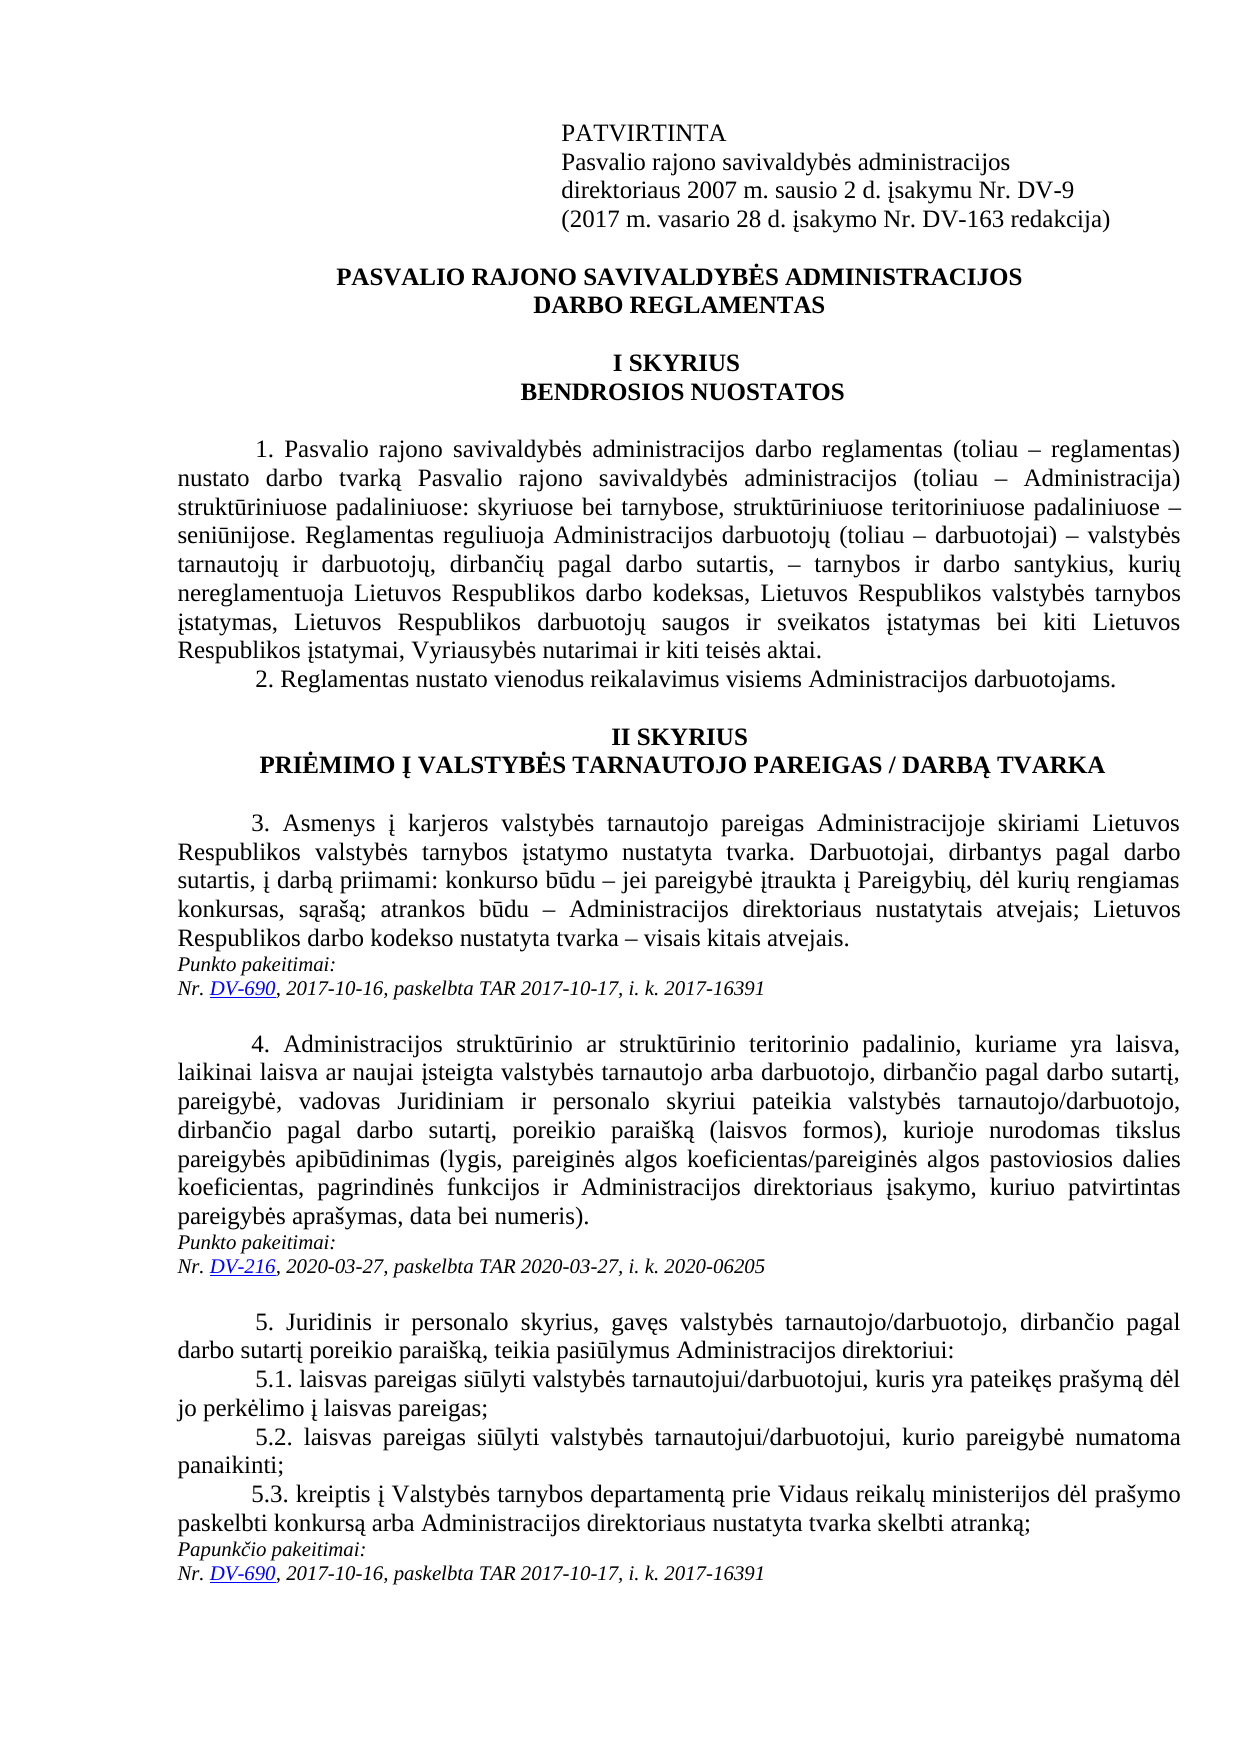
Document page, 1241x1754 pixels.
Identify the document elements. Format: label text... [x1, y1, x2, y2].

text Punkto pakeitimai: [177, 952, 1181, 976]
subtitle PRIĖMIMO Į VALSTYBĖS TARNAUTOJO PAREIGAS / DARBĄ TVARKA [177, 751, 1181, 779]
text Punkto pakeitimai: [177, 1230, 1181, 1254]
text 2. Reglamentas nustato vienodus reikalavimus visiems Administracijos darbuotojams. [177, 664, 1181, 693]
text Pasvalio rajono savivaldybės administracijos [177, 147, 1181, 176]
text Nr. DV-216, 2020-03-27, paskelbta TAR 2020-03-27, i. k. 2020-06205 [177, 1254, 1181, 1278]
text direktoriaus 2007 m. sausio 2 d. įsakymu Nr. DV-9 [177, 176, 1181, 204]
subtitle II skyrius [177, 722, 1181, 751]
text 3. Asmenys į karjeros valstybės tarnautojo pareigas Administracijoje skiriami Lietuvos Respublikos valstybės tarnybos įstatymo nustatyta tvarka. Darbuotojai, dirbantys pagal darbo sutartis, į darbą priimami: konkurso būdu – jei pareigybė įtraukta į Pareigybių, dėl kurių rengiamas konkursas, sąrašą; atrankos būdu – Administracijos direktoriaus nustatytais atvejais; Lietuvos Respublikos darbo kodekso nustatyta tvarka – visais kitais atvejais. [177, 808, 1181, 952]
text 5.2. laisvas pareigas siūlyti valstybės tarnautojui/darbuotojui, kurio pareigybė numatoma panaikinti; [177, 1422, 1181, 1479]
text 5. Juridinis ir personalo skyrius, gavęs valstybės tarnautojo/darbuotojo, dirbančio pagal darbo sutartį poreikio paraišką, teikia pasiūlymus Administracijos direktoriui: [177, 1307, 1181, 1364]
text DARBO REGLAMENTAS [177, 291, 1181, 319]
text PASVALIO RAJONO SAVIVALDYBĖS ADMINISTRACIJOS [177, 262, 1181, 291]
text Nr. DV-690, 2017-10-16, paskelbta TAR 2017-10-17, i. k. 2017-16391 [177, 976, 1181, 1000]
subtitle BENDROSIOS NUOSTATOS [184, 377, 1181, 406]
text 5.3. kreiptis į Valstybės tarnybos departamentą prie Vidaus reikalų ministerijos dėl prašymo paskelbti konkursą arba Administracijos direktoriaus nustatyta tvarka skelbti atranką; [177, 1479, 1181, 1537]
text 1. Pasvalio rajono savivaldybės administracijos darbo reglamentas (toliau – reglamentas) nustato darbo tvarką Pasvalio rajono savivaldybės administracijos (toliau – Administracija) struktūriniuose padaliniuose: skyriuose bei tarnybose, struktūriniuose teritoriniuose padaliniuose – seniūnijose. Reglamentas reguliuoja Administracijos darbuotojų (toliau – darbuotojai) – valstybės tarnautojų ir darbuotojų, dirbančių pagal darbo sutartis, – tarnybos ir darbo santykius, kurių nereglamentuoja Lietuvos Respublikos darbo kodeksas, Lietuvos Respublikos valstybės tarnybos įstatymas, Lietuvos Respublikos darbuotojų saugos ir sveikatos įstatymas bei kiti Lietuvos Respublikos įstatymai, Vyriausybės nutarimai ir kiti teisės aktai. [177, 434, 1181, 664]
subtitle I skyrius [177, 348, 1181, 377]
text 4. Administracijos struktūrinio ar struktūrinio teritorinio padalinio, kuriame yra laisva, laikinai laisva ar naujai įsteigta valstybės tarnautojo arba darbuotojo, dirbančio pagal darbo sutartį, pareigybė, vadovas Juridiniam ir personalo skyriui pateikia valstybės tarnautojo/darbuotojo, dirbančio pagal darbo sutartį, poreikio paraišką (laisvos formos), kurioje nurodomas tikslus pareigybės apibūdinimas (lygis, pareiginės algos koeficientas/pareiginės algos pastoviosios dalies koeficientas, pagrindinės funkcijos ir Administracijos direktoriaus įsakymo, kuriuo patvirtintas pareigybės aprašymas, data bei numeris). [177, 1029, 1181, 1230]
text PATVIRTINTA [561, 118, 1181, 147]
text (2017 m. vasario 28 d. įsakymo Nr. DV-163 redakcija) [177, 204, 1181, 233]
text Nr. DV-690, 2017-10-16, paskelbta TAR 2017-10-17, i. k. 2017-16391 [177, 1561, 1181, 1585]
text 5.1. laisvas pareigas siūlyti valstybės tarnautojui/darbuotojui, kuris yra pateikęs prašymą dėl jo perkėlimo į laisvas pareigas; [177, 1364, 1181, 1422]
text Papunkčio pakeitimai: [177, 1537, 1181, 1561]
